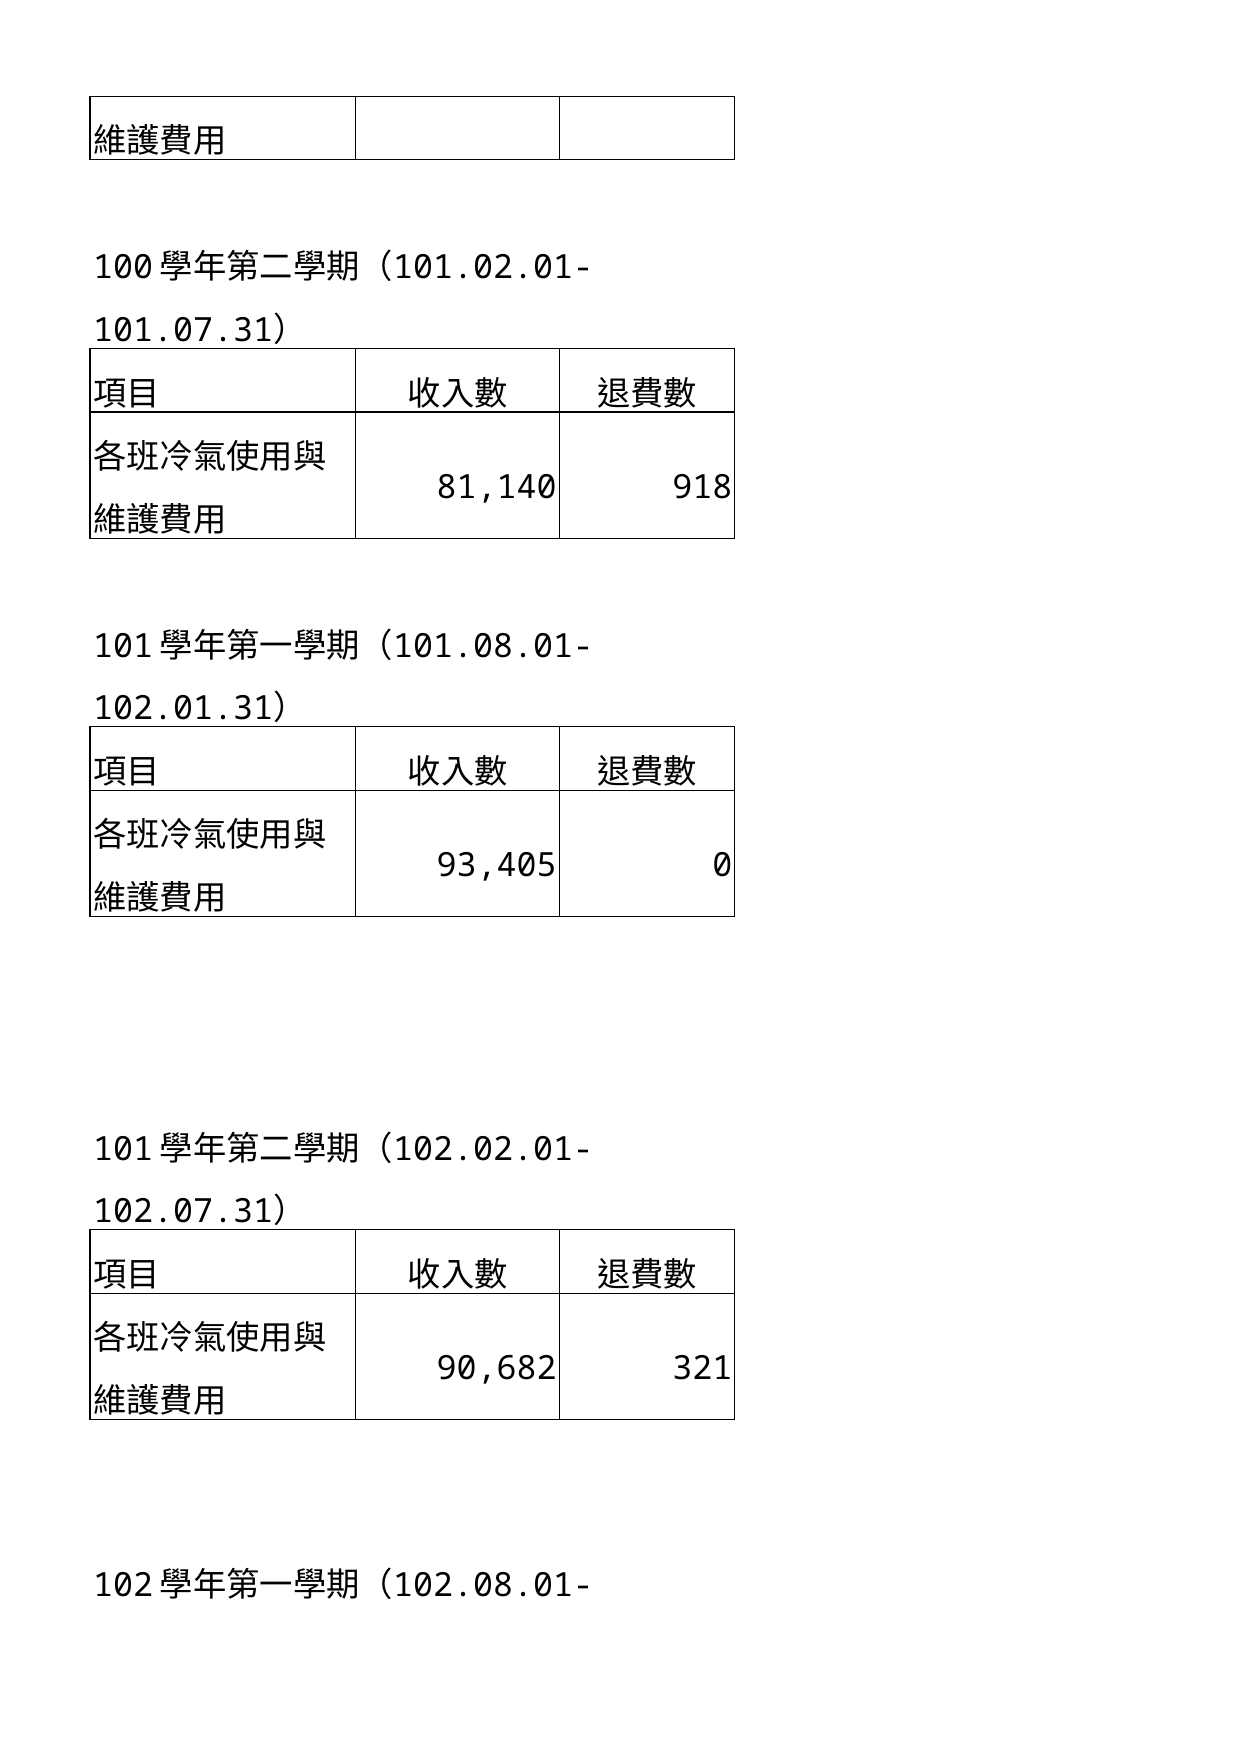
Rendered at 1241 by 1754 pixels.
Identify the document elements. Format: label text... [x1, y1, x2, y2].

table_cell [90, 917, 355, 1104]
table_cell [559, 917, 735, 1104]
table_cell 100學年第二學期（101.02.01-101.07.31） [90, 160, 735, 348]
table_cell [560, 97, 734, 159]
table_cell [356, 97, 559, 159]
table_cell 93,405 [356, 791, 559, 916]
table_cell 101學年第二學期（102.02.01-102.07.31） [90, 1104, 735, 1229]
table_cell 918 [560, 413, 734, 537]
table_cell 退費數 [560, 727, 734, 789]
table_cell [355, 1420, 559, 1541]
table_cell 維護費用 [91, 97, 355, 159]
table_cell 項目 [91, 727, 355, 789]
table_cell 退費數 [560, 349, 734, 411]
table_cell 81,140 [356, 413, 559, 537]
table_cell [90, 1420, 355, 1541]
table_cell 321 [560, 1294, 734, 1419]
table_cell [355, 917, 559, 1104]
table_cell 101學年第一學期（101.08.01-102.01.31） [90, 601, 735, 726]
table_cell [559, 539, 735, 601]
table_cell [355, 539, 559, 601]
table_cell 各班冷氣使用與維護費用 [91, 791, 355, 916]
table_cell [90, 539, 355, 601]
table_cell 0 [560, 791, 734, 916]
table_cell 收入數 [356, 727, 559, 789]
table_cell 各班冷氣使用與維護費用 [91, 413, 355, 537]
table_cell 90,682 [356, 1294, 559, 1419]
table_cell [559, 1420, 735, 1541]
table_cell 退費數 [560, 1230, 734, 1293]
table_cell 各班冷氣使用與維護費用 [91, 1294, 355, 1419]
table_cell 102學年第一學期（102.08.01- [90, 1541, 735, 1603]
table_cell 收入數 [356, 1230, 559, 1293]
table_cell 收入數 [356, 349, 559, 411]
table_cell 項目 [91, 1230, 355, 1293]
table_cell 項目 [91, 349, 355, 411]
